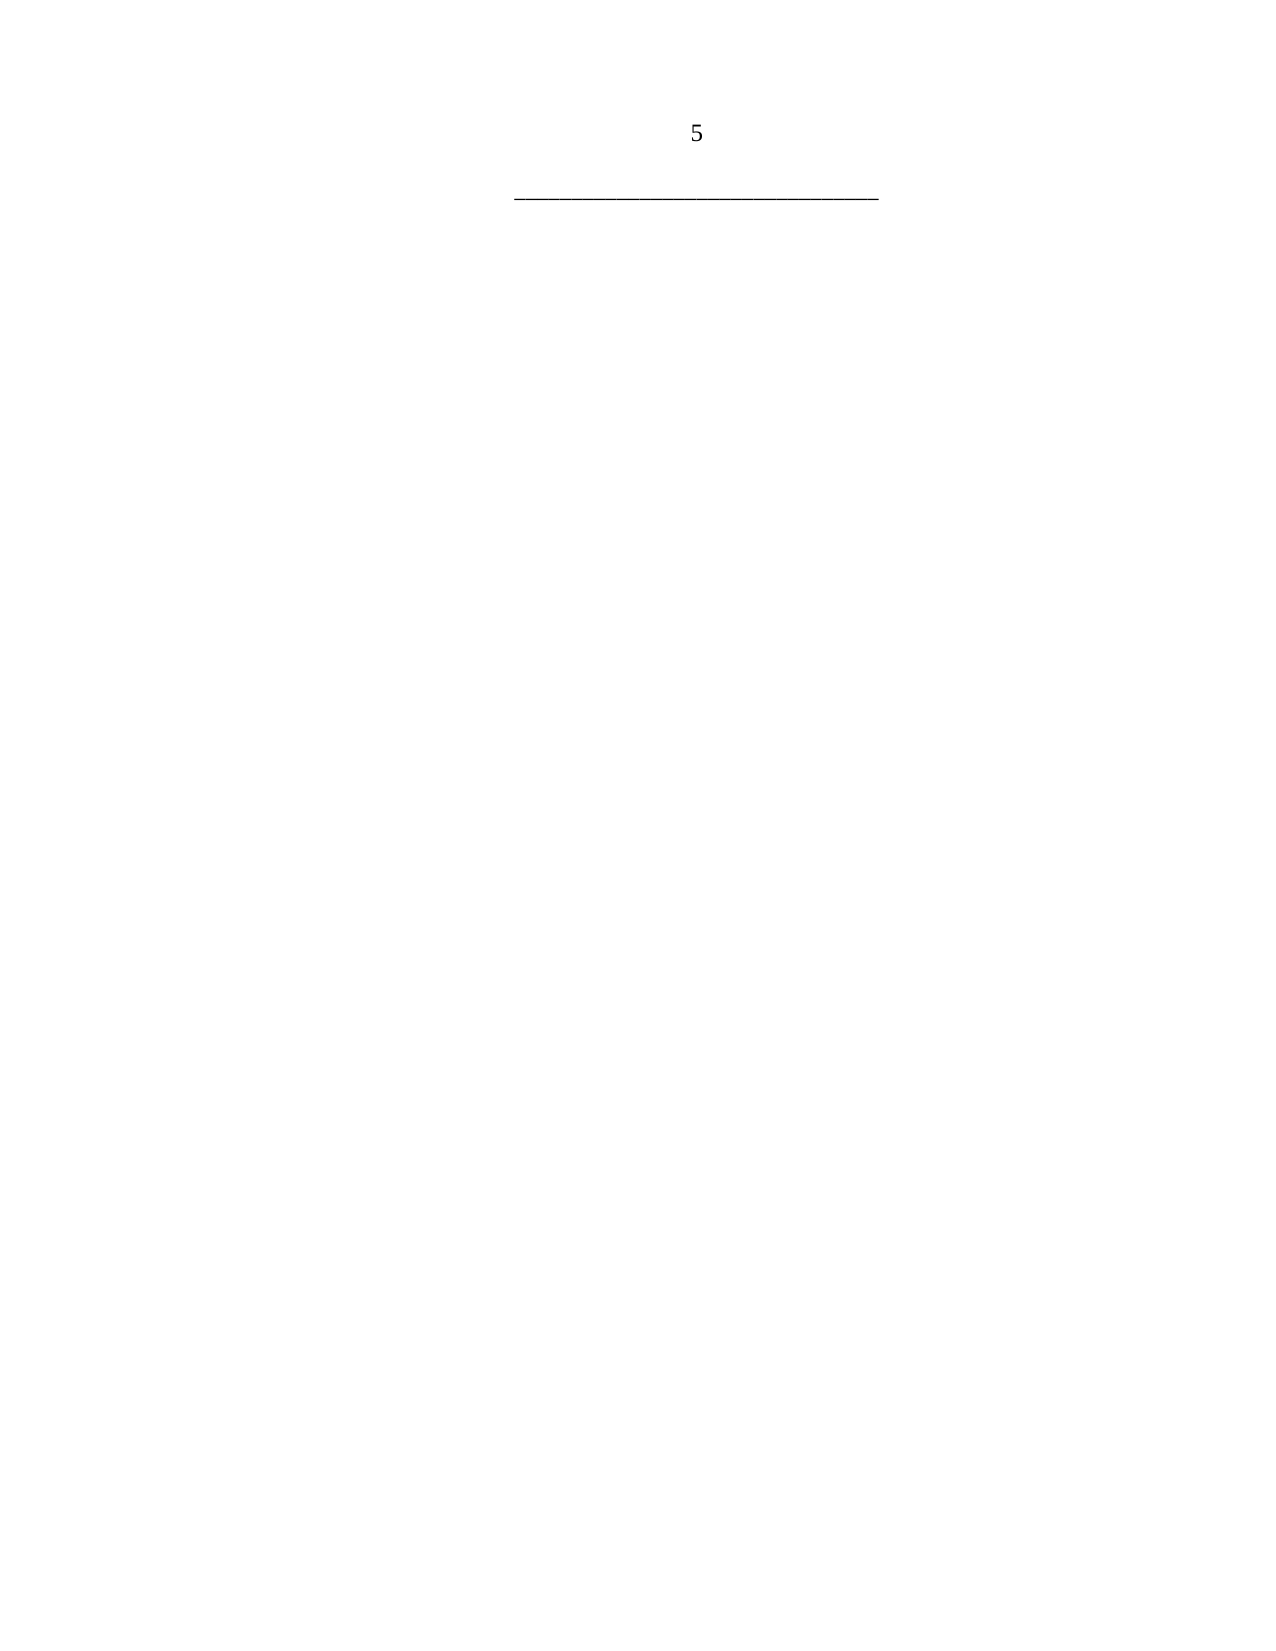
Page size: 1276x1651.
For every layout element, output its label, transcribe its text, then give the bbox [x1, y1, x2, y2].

text ________________________________ [177, 176, 1216, 204]
